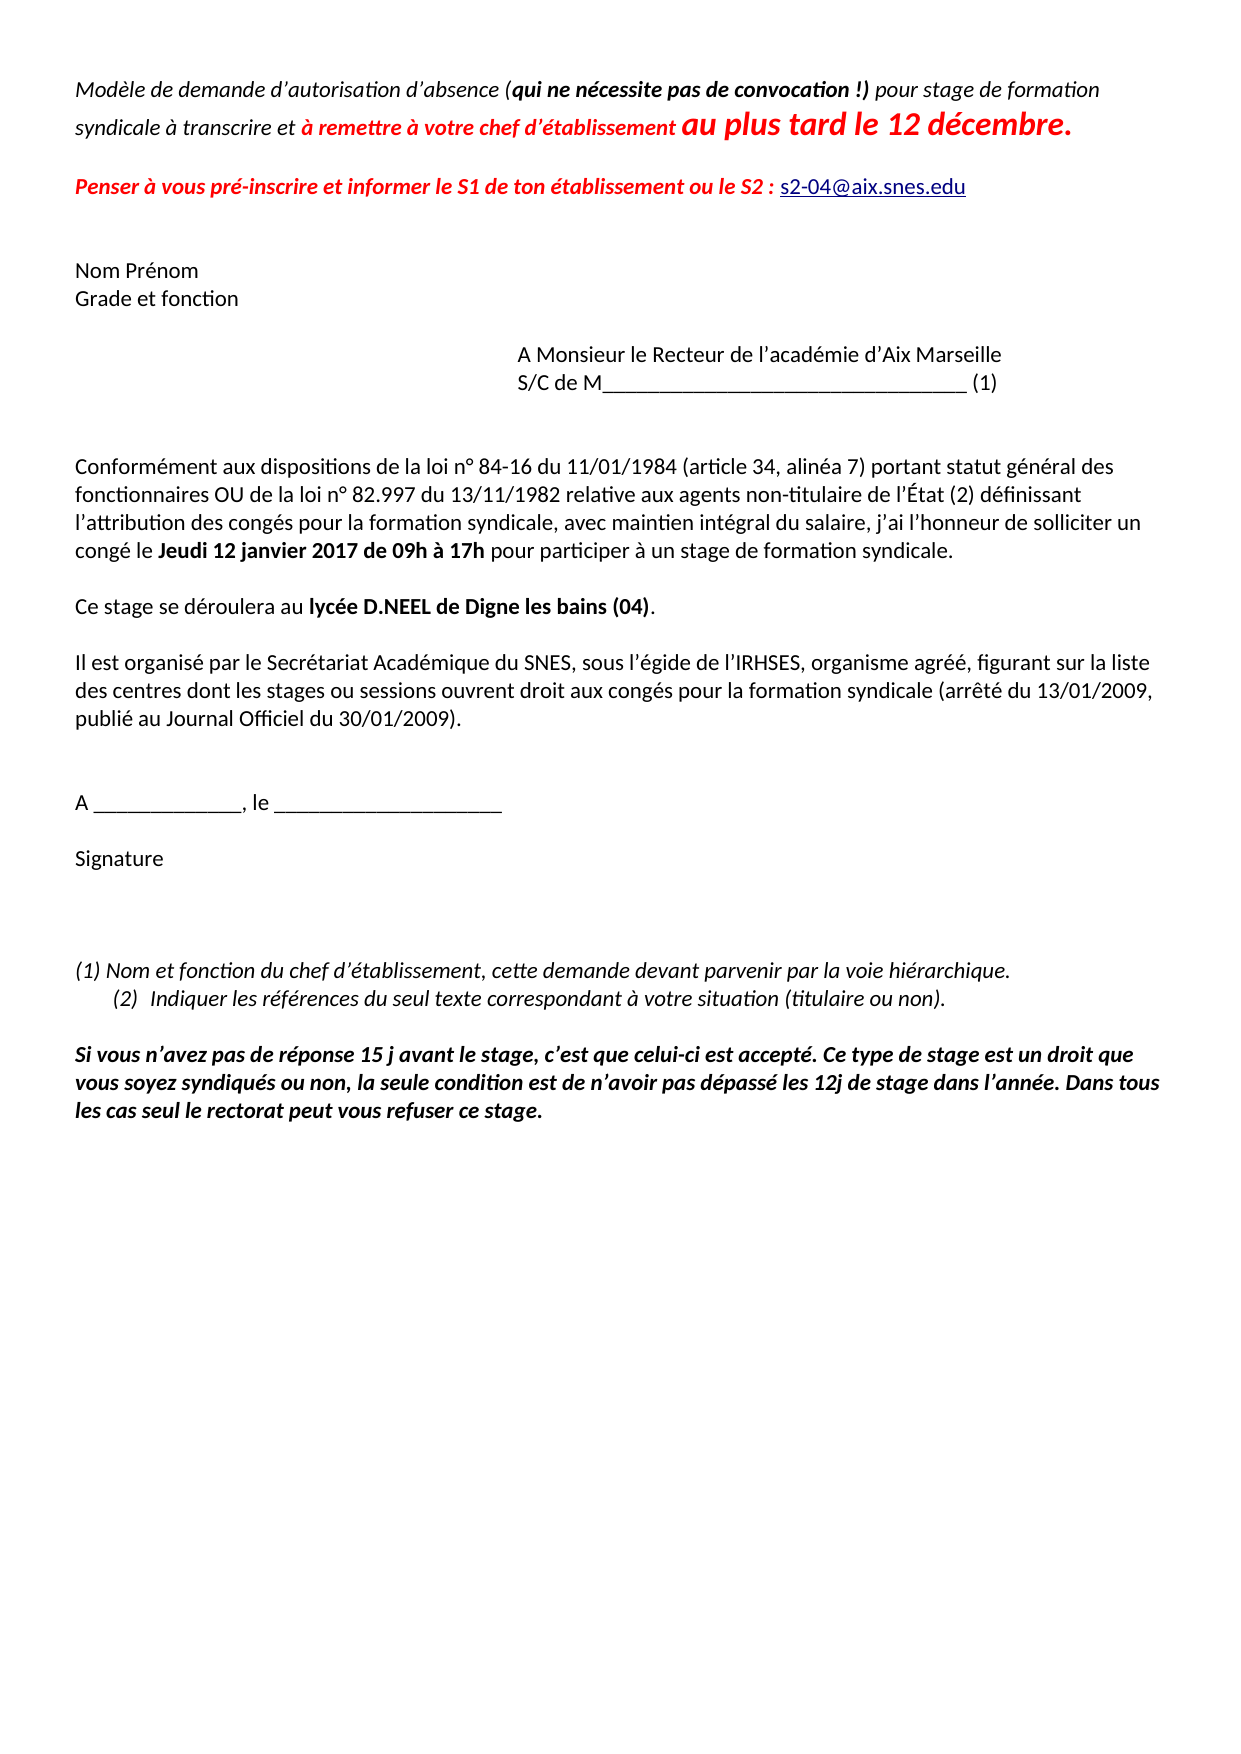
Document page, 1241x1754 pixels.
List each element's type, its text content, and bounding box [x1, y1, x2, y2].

list Indiquer les références du seul texte correspondant à votre situation (titulaire ou non). [112, 984, 1165, 1012]
text Grade et fonction [75, 284, 1165, 312]
text (1) Nom et fonction du chef d’établissement, cette demande devant parvenir par la voie hiérarchique. [75, 956, 1165, 984]
text l’attribution des congés pour la formation syndicale, avec maintien intégral du salaire, j’ai l’honneur de solliciter un [75, 508, 1165, 536]
text A Monsieur le Recteur de l’académie d’Aix Marseille [75, 340, 1165, 368]
text publié au Journal Officiel du 30/01/2009). [75, 704, 1165, 732]
text fonctionnaires OU de la loi n° 82.997 du 13/11/1982 relative aux agents non-titulaire de l’État (2) définissant [75, 480, 1165, 508]
text Ce stage se déroulera au lycée D.NEEL de Digne les bains (04). [75, 592, 1165, 620]
text Modèle de demande d’autorisation d’absence (qui ne nécessite pas de convocation !) pour stage de formation syndicale à transcrire et à remettre à votre chef d’établissement au plus tard le 12 décembre. [75, 75, 1165, 144]
text Signature [75, 844, 1165, 872]
text congé le Jeudi 12 janvier 2017 de 09h à 17h pour participer à un stage de formation syndicale. [75, 536, 1165, 564]
text Il est organisé par le Secrétariat Académique du SNES, sous l’égide de l’IRHSES, organisme agréé, figurant sur la liste [75, 648, 1165, 676]
text A _____________, le ____________________ [75, 788, 1165, 816]
text Conformément aux dispositions de la loi n° 84-16 du 11/01/1984 (article 34, alinéa 7) portant statut général des [75, 452, 1165, 480]
text des centres dont les stages ou sessions ouvrent droit aux congés pour la formation syndicale (arrêté du 13/01/2009, [75, 676, 1165, 704]
text S/C de M________________________________ (1) [75, 368, 1165, 396]
text Si vous n’avez pas de réponse 15 j avant le stage, c’est que celui-ci est accepté. Ce type de stage est un droit que vous soyez syndiqués ou non, la seule condition est de n’avoir pas dépassé les 12j de stage dans l’année. Dans tous les cas seul le rectorat peut vous refuser ce stage. [75, 1040, 1165, 1124]
text Penser à vous pré-inscrire et informer le S1 de ton établissement ou le S2 : s2-04@aix.snes.edu [75, 172, 1165, 200]
text Nom Prénom [75, 256, 1165, 284]
